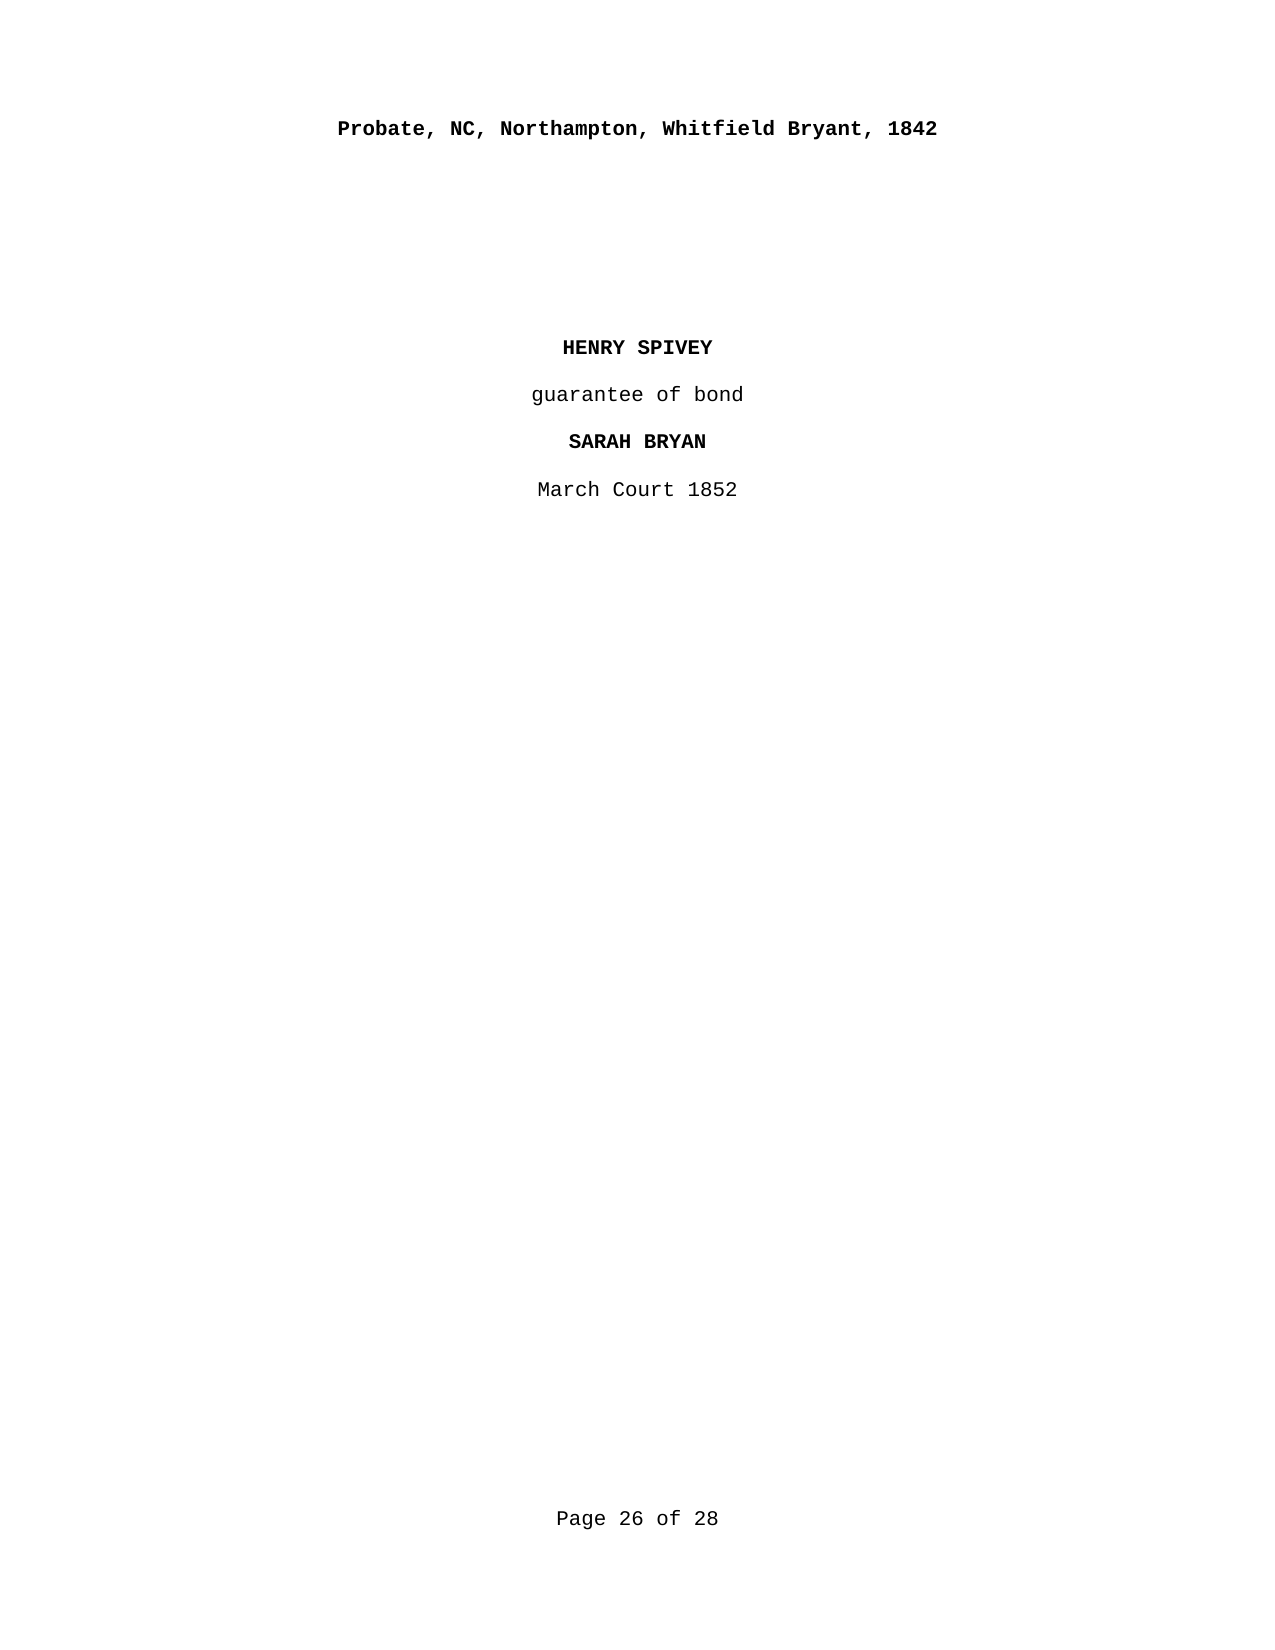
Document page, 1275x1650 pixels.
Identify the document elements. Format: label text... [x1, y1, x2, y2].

text Henry Spivey [118, 337, 1157, 360]
text Sarah Bryan [118, 431, 1157, 455]
text March Court 1852 [118, 479, 1157, 502]
text guarantee of bond [118, 384, 1157, 408]
